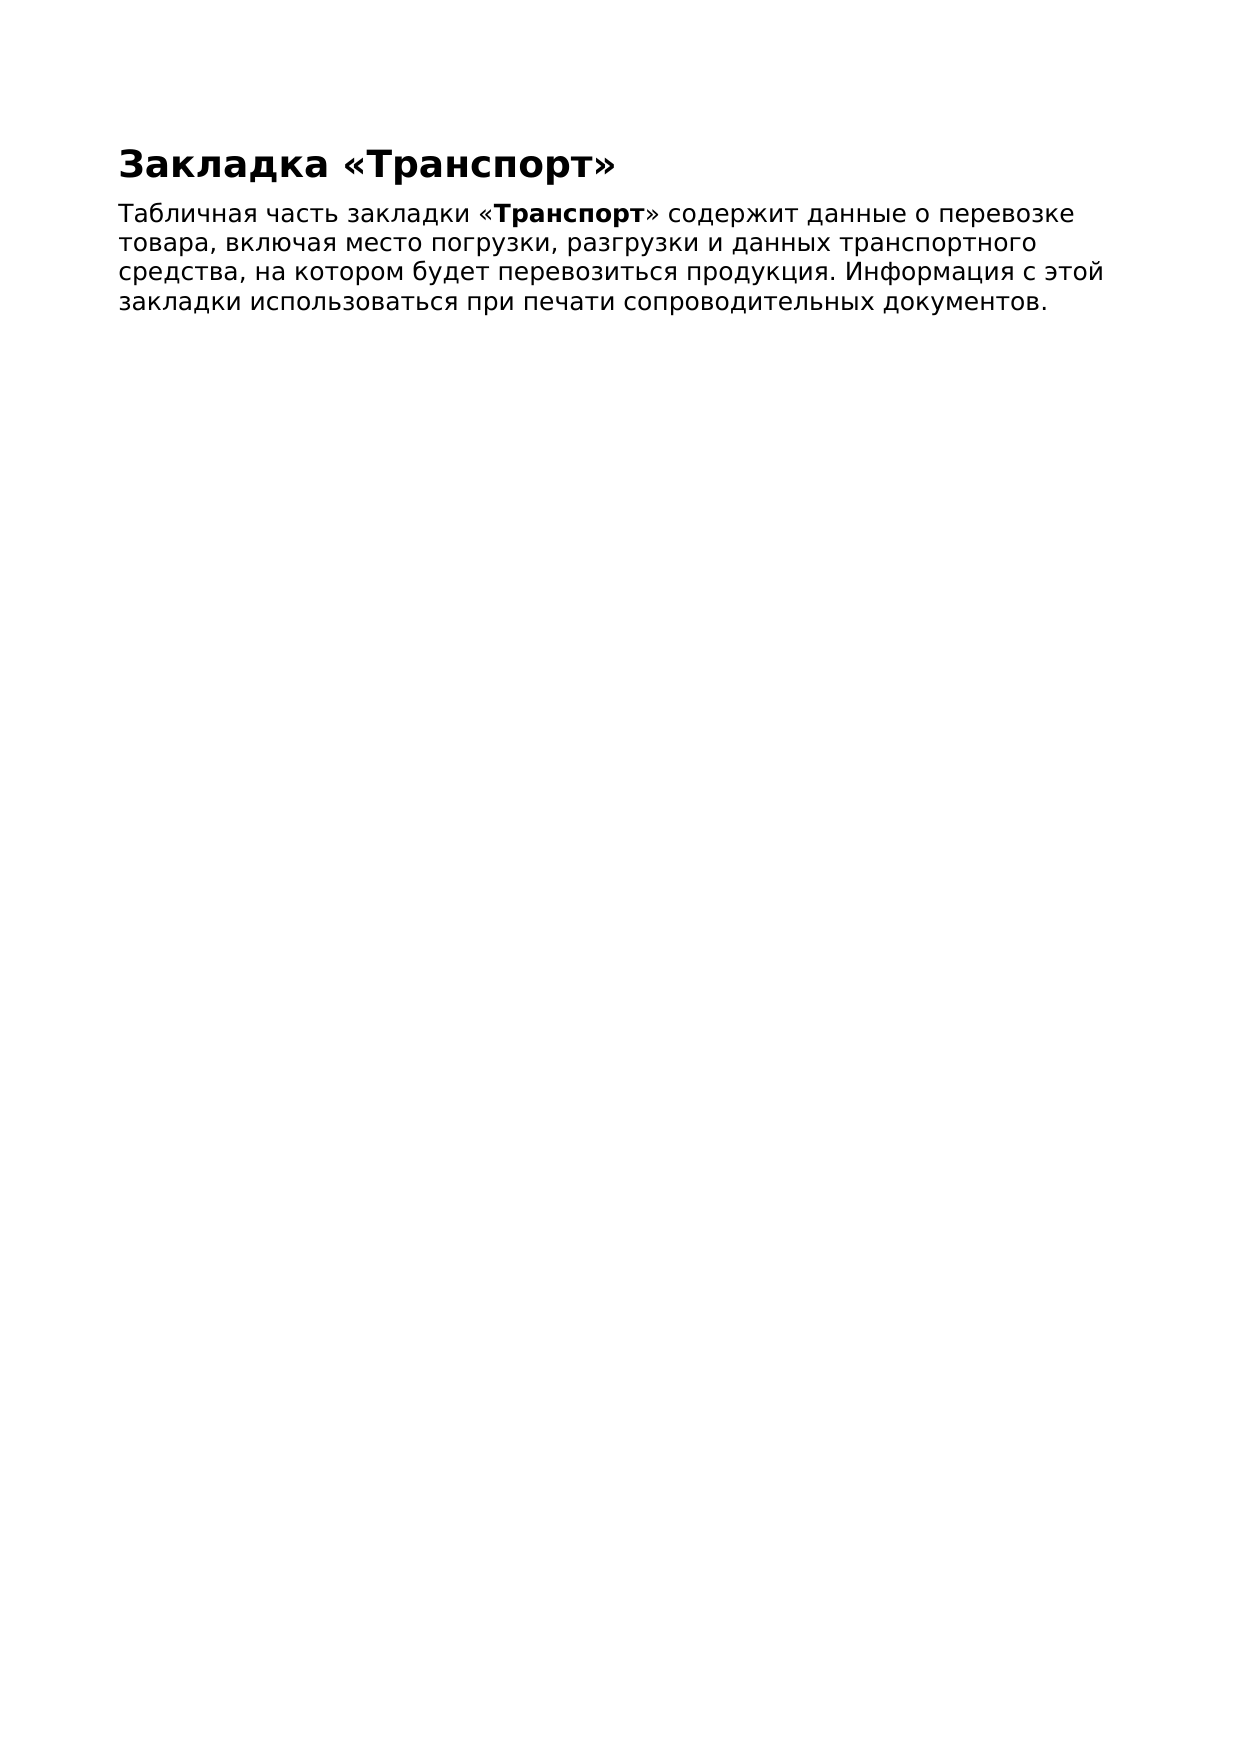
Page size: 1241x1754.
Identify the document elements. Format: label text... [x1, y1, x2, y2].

subtitle Закладка «Транспорт» [118, 143, 1122, 187]
text Табличная часть закладки «Транспорт» содержит данные о перевозке товара, включая место погрузки, разгрузки и данных транспортного средства, на котором будет перевозиться продукция. Информация с этой закладки использоваться при печати сопроводительных документов. [118, 199, 1122, 316]
